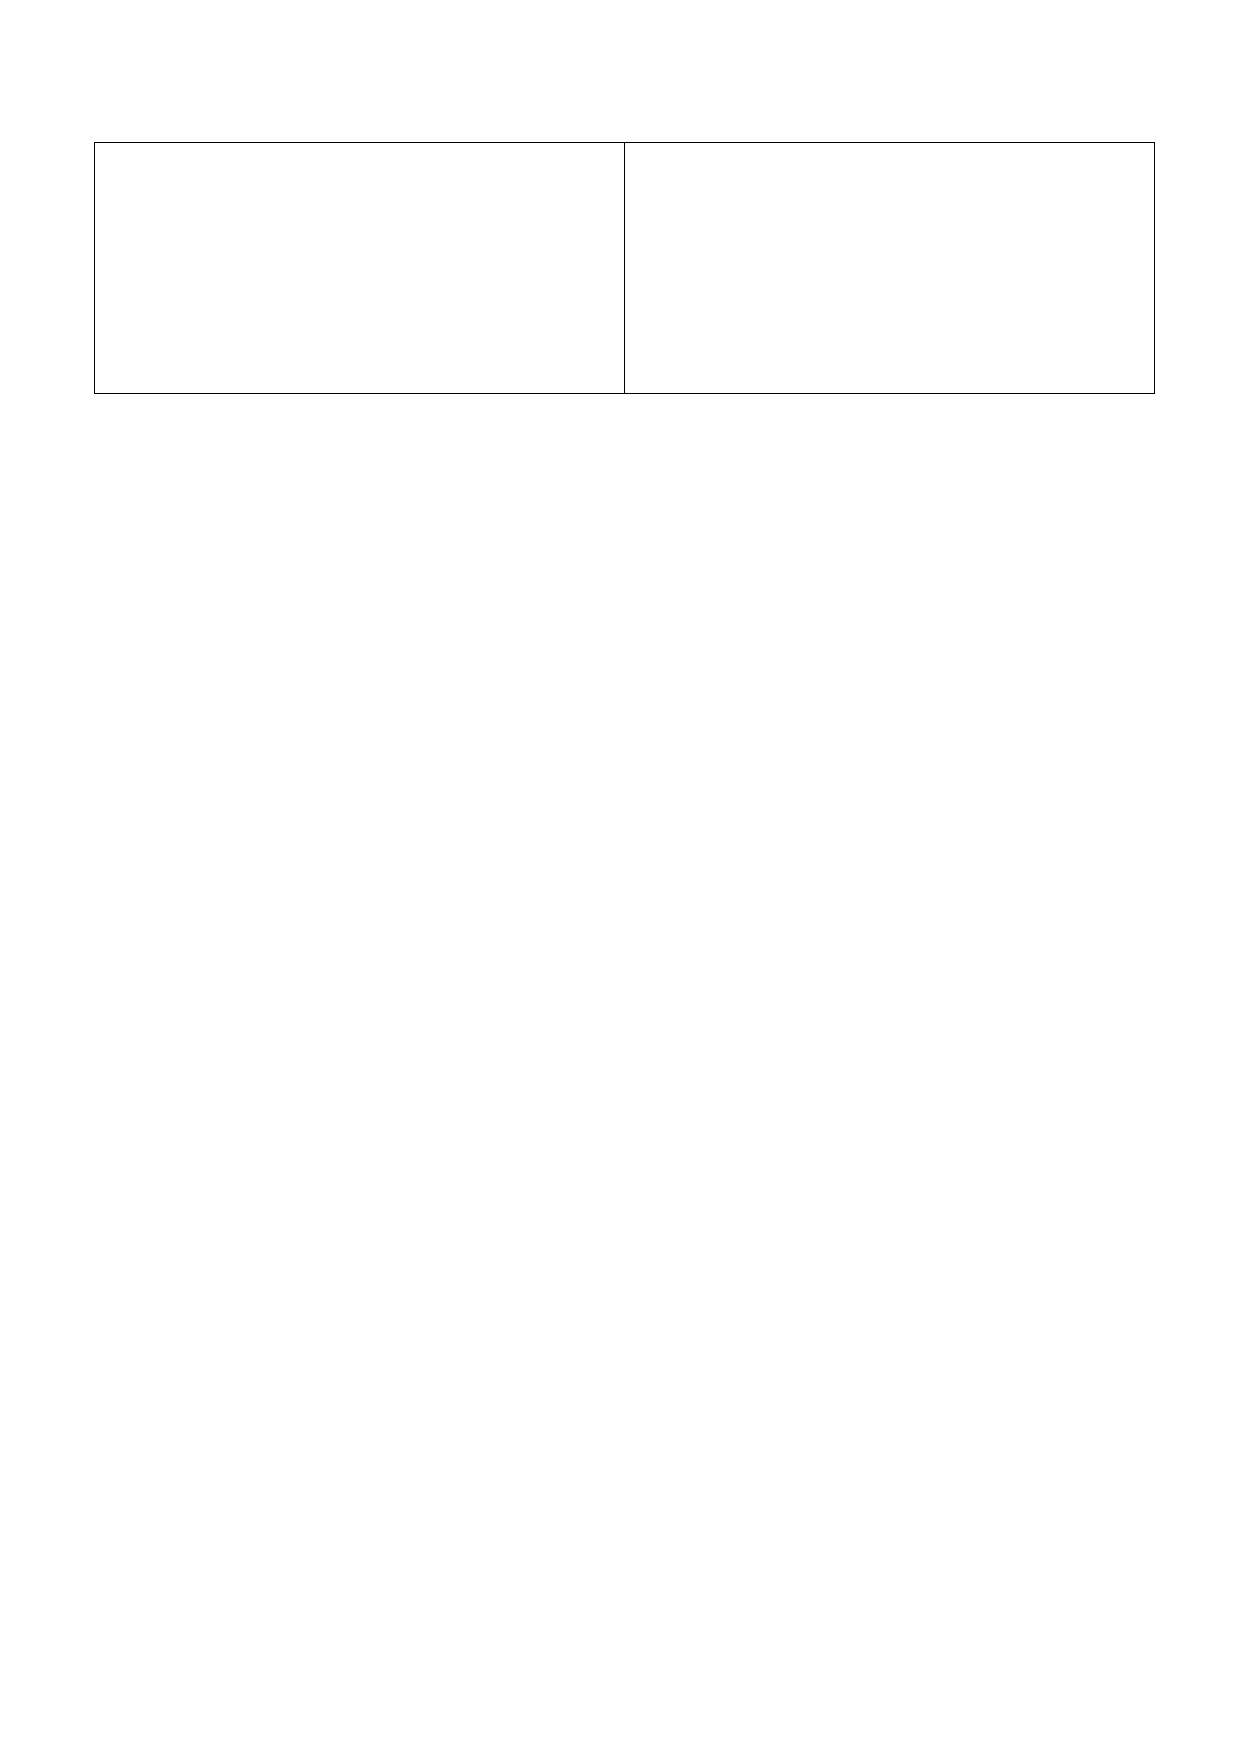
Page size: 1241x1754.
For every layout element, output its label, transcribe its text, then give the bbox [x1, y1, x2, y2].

table_cell 身分證明文件正面 [95, 143, 624, 393]
table_cell 身分證明文件反面 [625, 143, 1154, 393]
